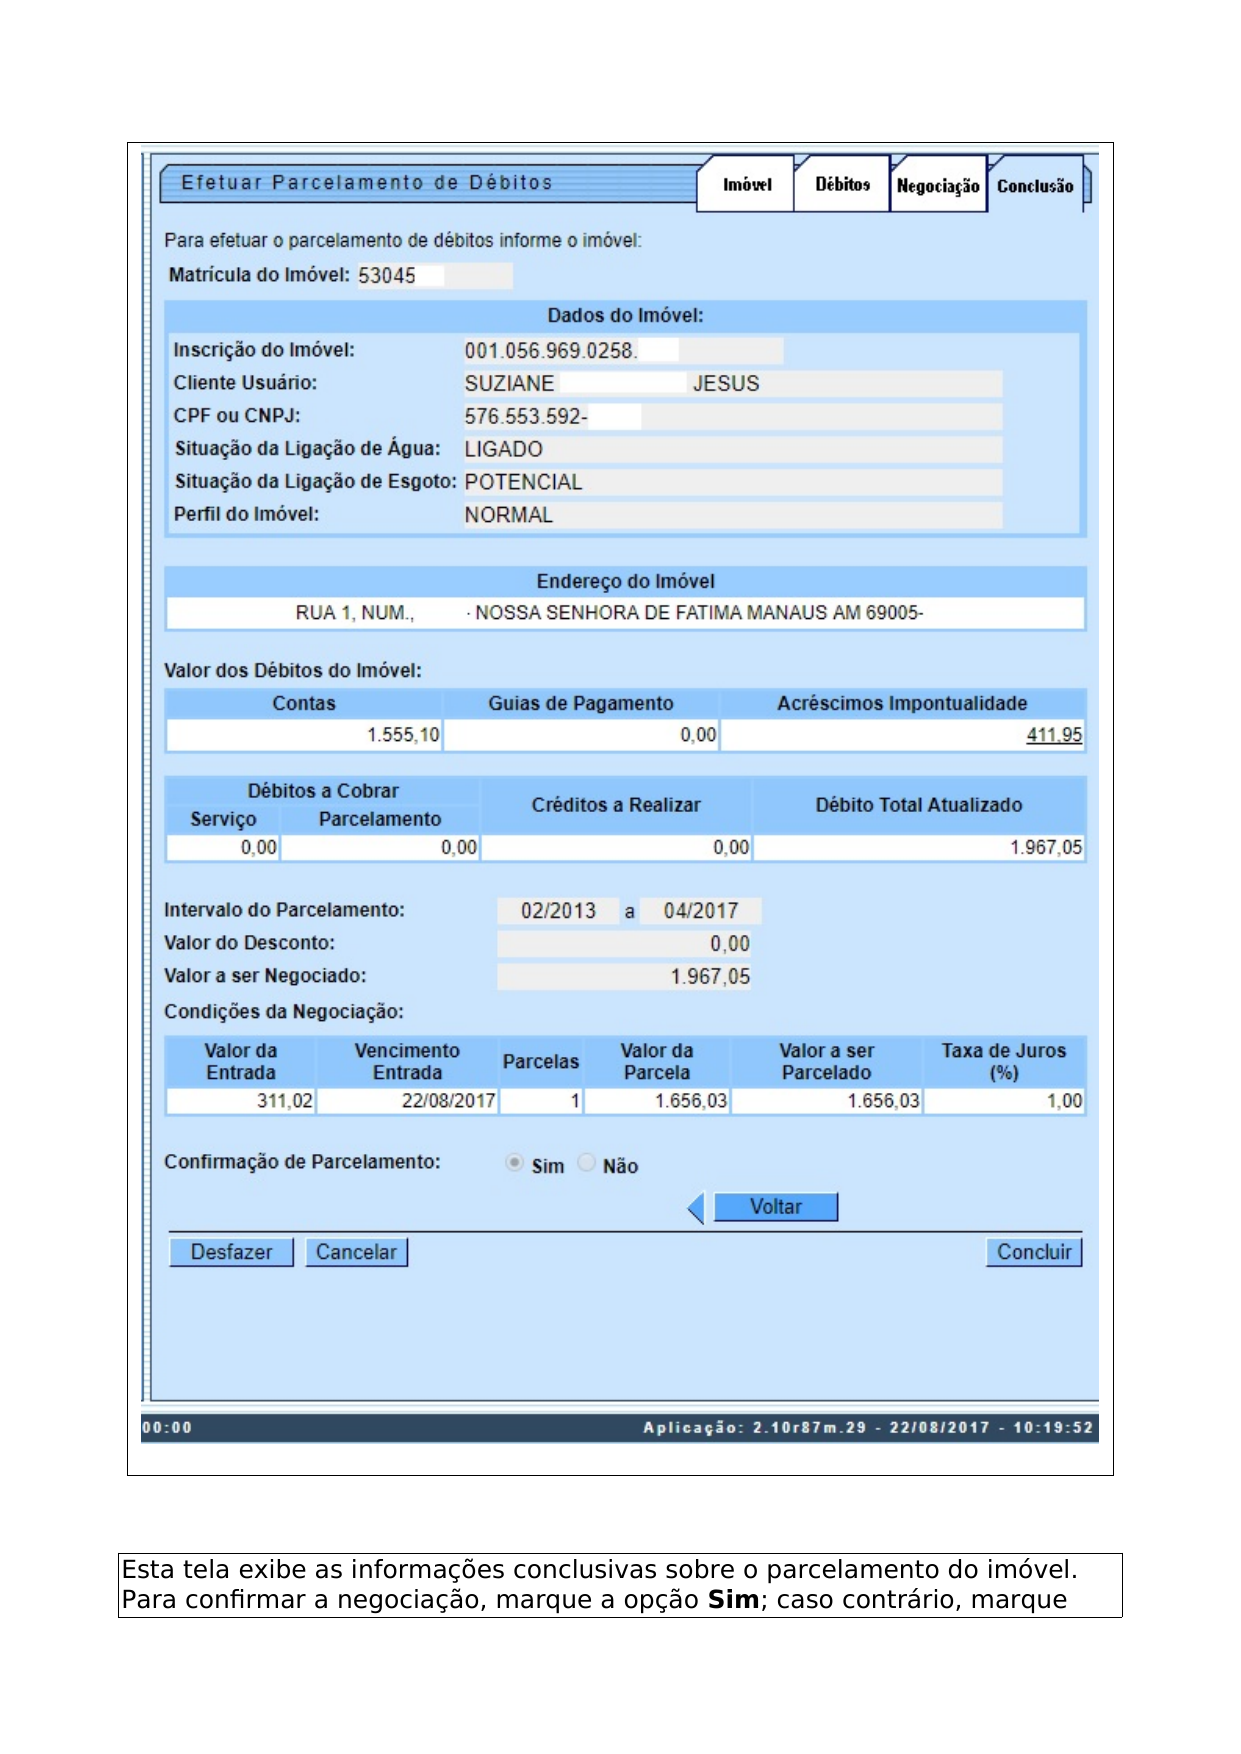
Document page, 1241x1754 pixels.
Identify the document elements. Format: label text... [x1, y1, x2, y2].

table_header [128, 143, 1113, 1475]
table_header Esta tela exibe as informações conclusivas sobre o parcelamento do imóvel. Para confirmar a negociação, marque a opção Sim; caso contrário, marque [119, 1554, 1122, 1617]
picture [141, 144, 1099, 1444]
